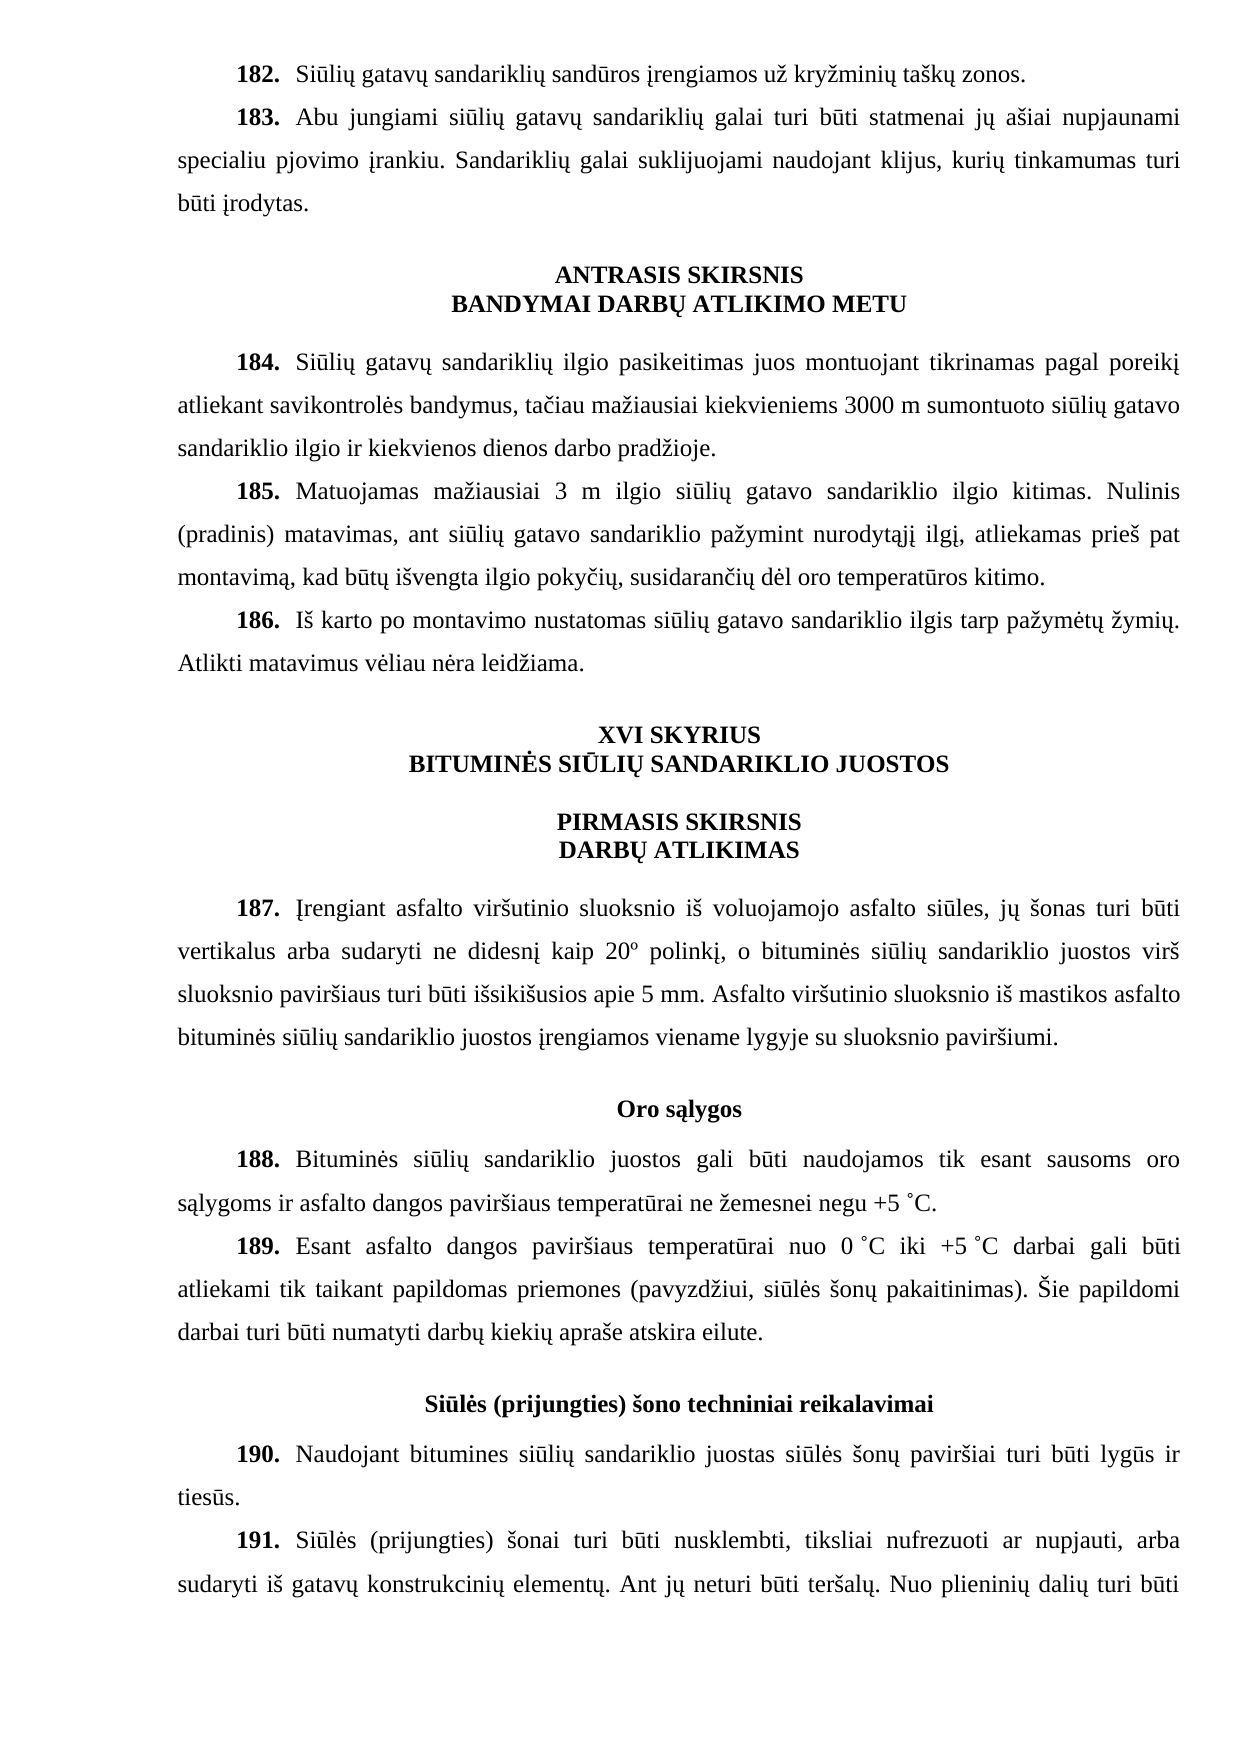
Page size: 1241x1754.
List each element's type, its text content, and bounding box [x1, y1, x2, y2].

text 191. Siūlės (prijungties) šonai turi būti nusklembti, tiksliai nufrezuoti ar nupjauti, arba sudaryti iš gatavų konstrukcinių elementų. Ant jų neturi būti teršalų. Nuo plieninių dalių turi būti [177, 1526, 1181, 1597]
text Siūlės (prijungties) šono techniniai reikalavimai [177, 1389, 1181, 1418]
text 182. Siūlių gatavų sandariklių sandūros įrengiamos už kryžminių taškų zonos. [177, 59, 1181, 88]
text BANDYMAI DARBŲ ATLIKIMO METU [177, 289, 1181, 318]
text 184. Siūlių gatavų sandariklių ilgio pasikeitimas juos montuojant tikrinamas pagal poreikį atliekant savikontrolės bandymus, tačiau mažiausiai kiekvieniems 3000 m sumontuoto siūlių gatavo sandariklio ilgio ir kiekvienos dienos darbo pradžioje. [177, 347, 1181, 462]
text 188. Bituminės siūlių sandariklio juostos gali būti naudojamos tik esant sausoms oro sąlygoms ir asfalto dangos paviršiaus temperatūrai ne žemesnei negu +5 ˚C. [177, 1144, 1181, 1216]
text DARBŲ ATLIKIMAS [177, 835, 1181, 864]
text ANTRASIS SKIRSNIS [177, 260, 1181, 289]
text PIRMASIS SKIRSNIS [177, 807, 1181, 835]
text 190. Naudojant bitumines siūlių sandariklio juostas siūlės šonų paviršiai turi būti lygūs ir tiesūs. [177, 1439, 1181, 1511]
text 189. Esant asfalto dangos paviršiaus temperatūrai nuo 0 ˚C iki +5 ˚C darbai gali būti atliekami tik taikant papildomas priemones (pavyzdžiui, siūlės šonų pakaitinimas). Šie papildomi darbai turi būti numatyti darbų kiekių apraše atskira eilute. [177, 1231, 1181, 1346]
text Oro sąlygos [177, 1094, 1181, 1123]
text BITUMINĖS SIŪLIŲ SANDARIKLIO JUOSTOS [177, 749, 1181, 778]
text 183. Abu jungiami siūlių gatavų sandariklių galai turi būti statmenai jų ašiai nupjaunami specialiu pjovimo įrankiu. Sandariklių galai suklijuojami naudojant klijus, kurių tinkamumas turi būti įrodytas. [177, 102, 1181, 217]
text XVI SKYRIUS [177, 720, 1181, 749]
text 186. Iš karto po montavimo nustatomas siūlių gatavo sandariklio ilgis tarp pažymėtų žymių. Atlikti matavimus vėliau nėra leidžiama. [177, 605, 1181, 677]
text 185. Matuojamas mažiausiai 3 m ilgio siūlių gatavo sandariklio ilgio kitimas. Nulinis (pradinis) matavimas, ant siūlių gatavo sandariklio pažymint nurodytąjį ilgį, atliekamas prieš pat montavimą, kad būtų išvengta ilgio pokyčių, susidarančių dėl oro temperatūros kitimo. [177, 476, 1181, 591]
text 187. Įrengiant asfalto viršutinio sluoksnio iš voluojamojo asfalto siūles, jų šonas turi būti vertikalus arba sudaryti ne didesnį kaip 20º polinkį, o bituminės siūlių sandariklio juostos virš sluoksnio paviršiaus turi būti išsikišusios apie 5 mm. Asfalto viršutinio sluoksnio iš mastikos asfalto bituminės siūlių sandariklio juostos įrengiamos viename lygyje su sluoksnio paviršiumi. [177, 893, 1181, 1051]
